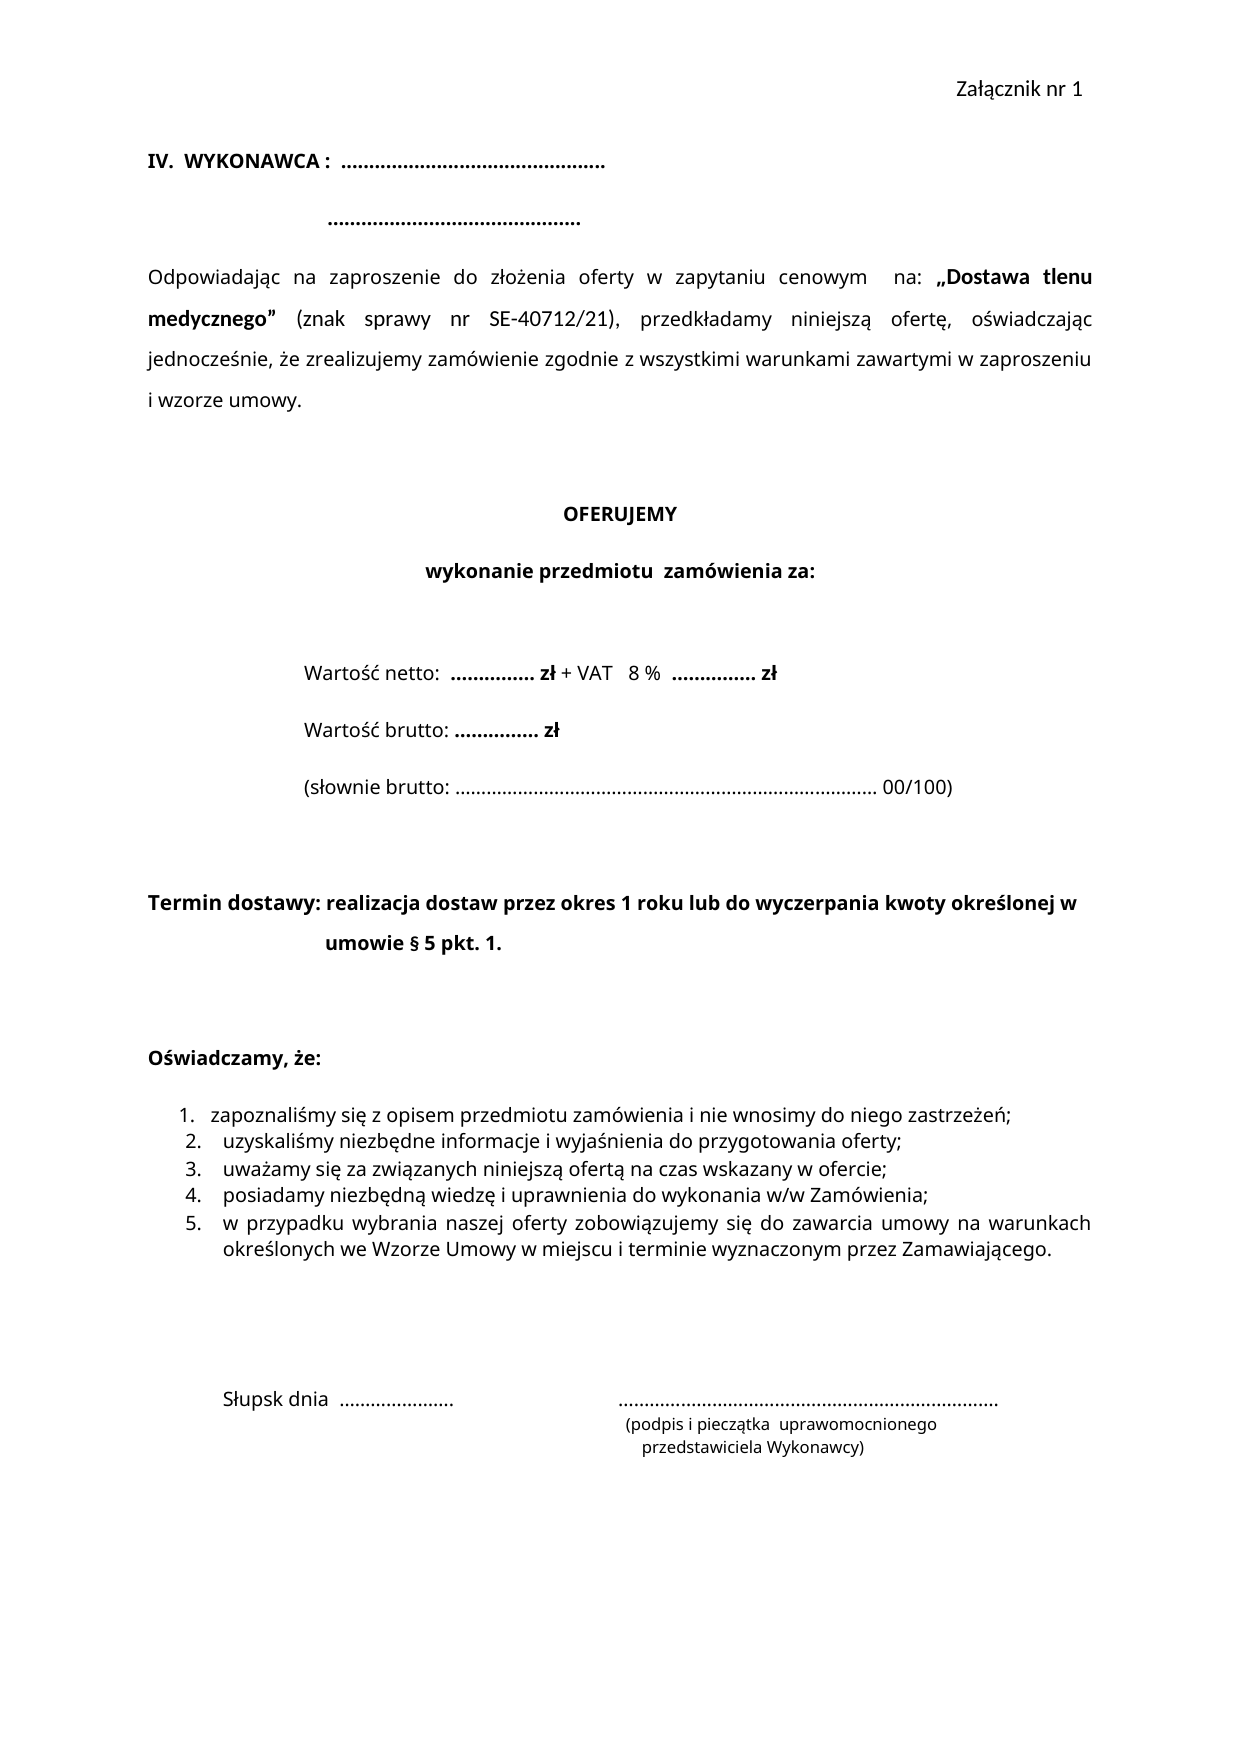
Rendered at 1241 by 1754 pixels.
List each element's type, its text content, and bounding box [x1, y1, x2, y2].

text 1. zapoznaliśmy się z opisem przedmiotu zamówienia i nie wnosimy do niego zastrzeżeń; [148, 1101, 1093, 1128]
list posiadamy niezbędną wiedzę i uprawnienia do wykonania w/w Zamówienia; [185, 1182, 1093, 1209]
text przedstawiciela Wykonawcy) [148, 1435, 1093, 1458]
text Termin dostawy: realizacja dostaw przez okres 1 roku lub do wyczerpania kwoty określonej w umowie § 5 pkt. 1. [148, 888, 1093, 957]
text wykonanie przedmiotu zamówienia za: [148, 557, 1093, 584]
text Słupsk dnia …………………. ………………………………………………………………. [223, 1386, 1093, 1412]
text IV. WYKONAWCA : ............................................... [148, 148, 1093, 174]
subtitle OFERUJEMY [148, 500, 1093, 527]
list w przypadku wybrania naszej oferty zobowiązujemy się do zawarcia umowy na warunkach określonych we Wzorze Umowy w miejscu i terminie wyznaczonym przez Zamawiającego. [185, 1209, 1093, 1263]
list uzyskaliśmy niezbędne informacje i wyjaśnienia do przygotowania oferty; [185, 1128, 1093, 1155]
text Wartość netto: …………… zł + VAT 8 % …………… zł [304, 659, 1093, 686]
text Wartość brutto: …………… zł [304, 716, 1093, 743]
list uważamy się za związanych niniejszą ofertą na czas wskazany w ofercie; [185, 1155, 1093, 1182]
text Odpowiadając na zaproszenie do złożenia oferty w zapytaniu cenowym na: „Dostawa tlenu medycznego” (znak sprawy nr SE-40712/21), przedkładamy niniejszą ofertę, oświadczając jednocześnie, że zrealizujemy zamówienie zgodnie z wszystkimi warunkami zawartymi w zaproszeniu i wzorze umowy. [148, 262, 1093, 413]
text (słownie brutto: ……………………………………………………………………… 00/100) [304, 773, 1093, 801]
text Oświadczamy, że: [148, 1044, 1093, 1071]
text ……………………………………... [148, 205, 1093, 232]
text (podpis i pieczątka uprawomocnionego [223, 1412, 1093, 1435]
